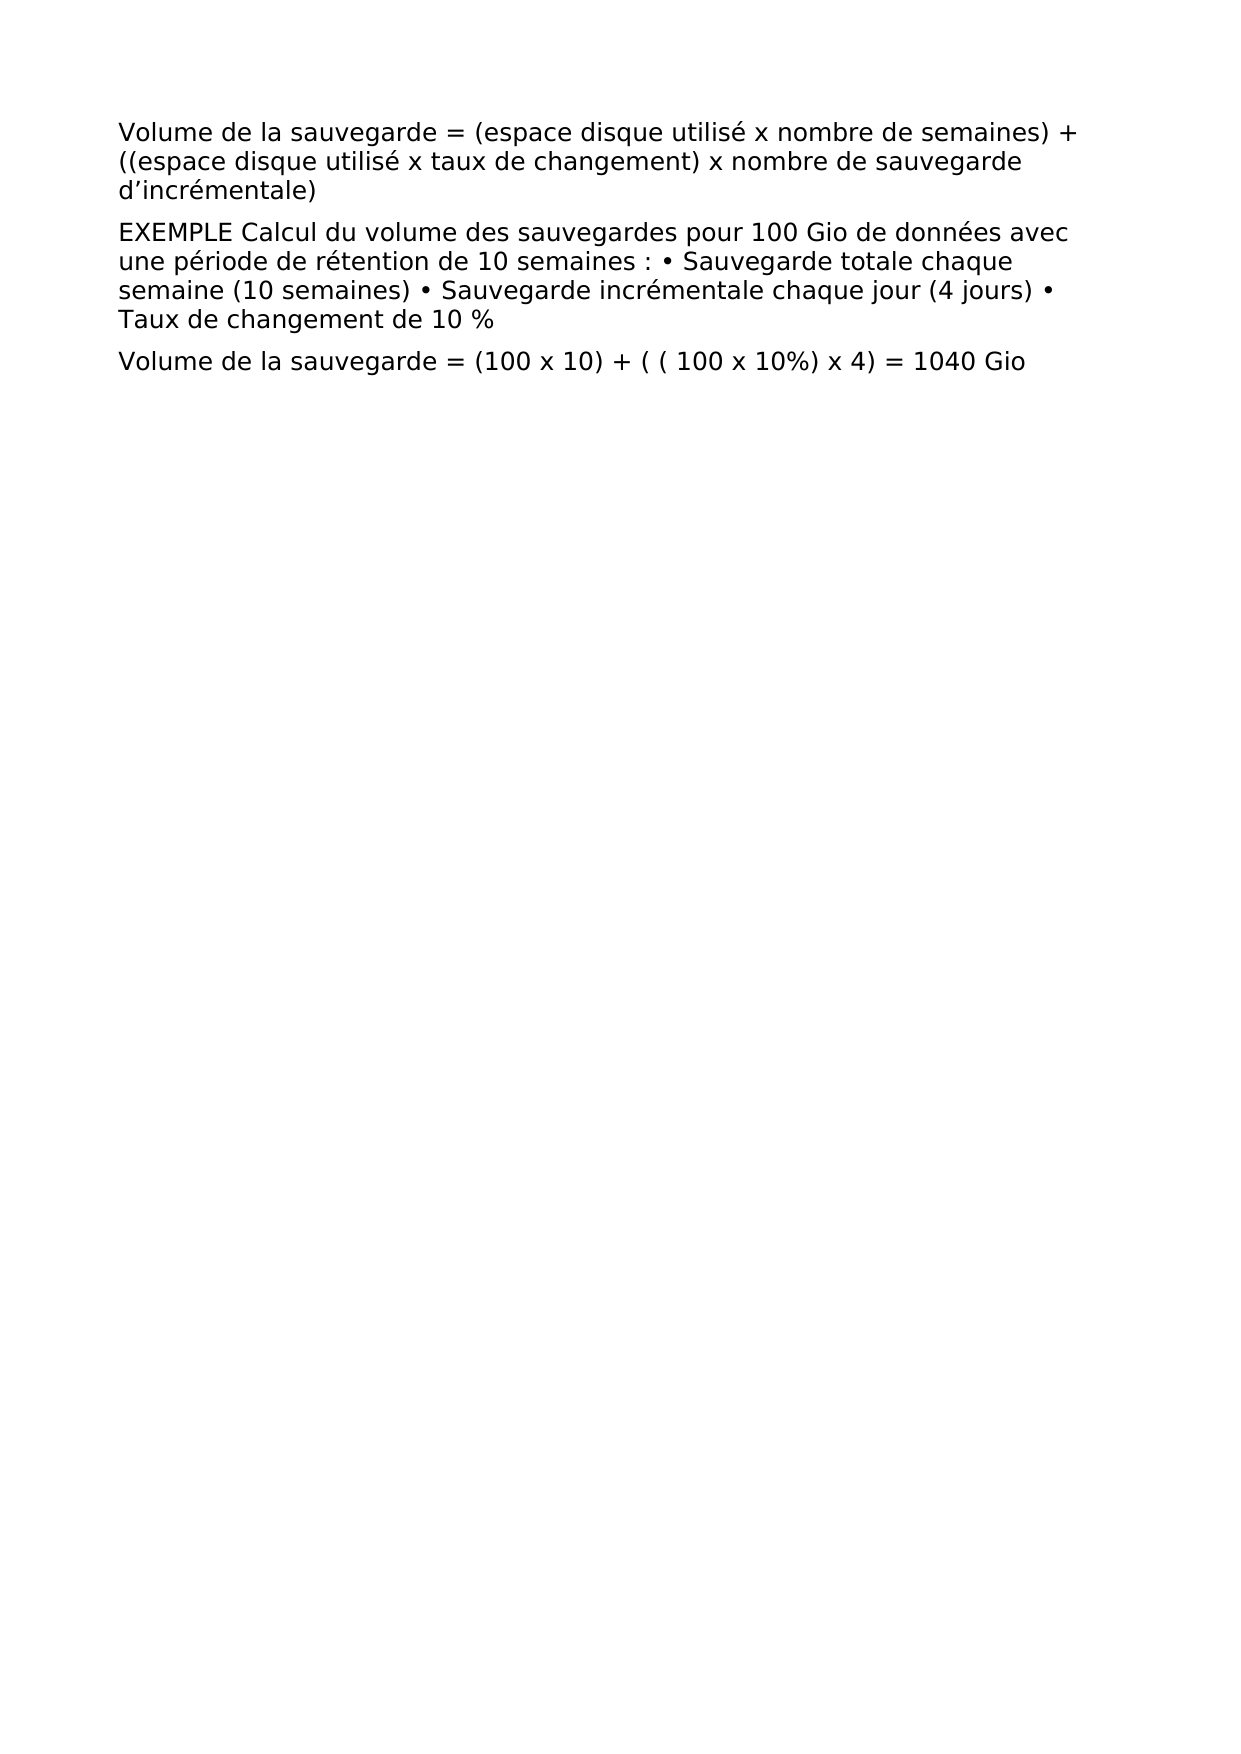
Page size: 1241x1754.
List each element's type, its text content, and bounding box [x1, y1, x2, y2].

text Volume de la sauvegarde = (100 x 10) + ( ( 100 x 10%) x 4) = 1040 Gio [118, 347, 1122, 376]
text Volume de la sauvegarde = (espace disque utilisé x nombre de semaines) + ((espace disque utilisé x taux de changement) x nombre de sauvegarde d’incrémentale) [118, 118, 1122, 206]
text EXEMPLE Calcul du volume des sauvegardes pour 100 Gio de données avec une période de rétention de 10 semaines : • Sauvegarde totale chaque semaine (10 semaines) • Sauvegarde incrémentale chaque jour (4 jours) • Taux de changement de 10 % [118, 218, 1122, 335]
